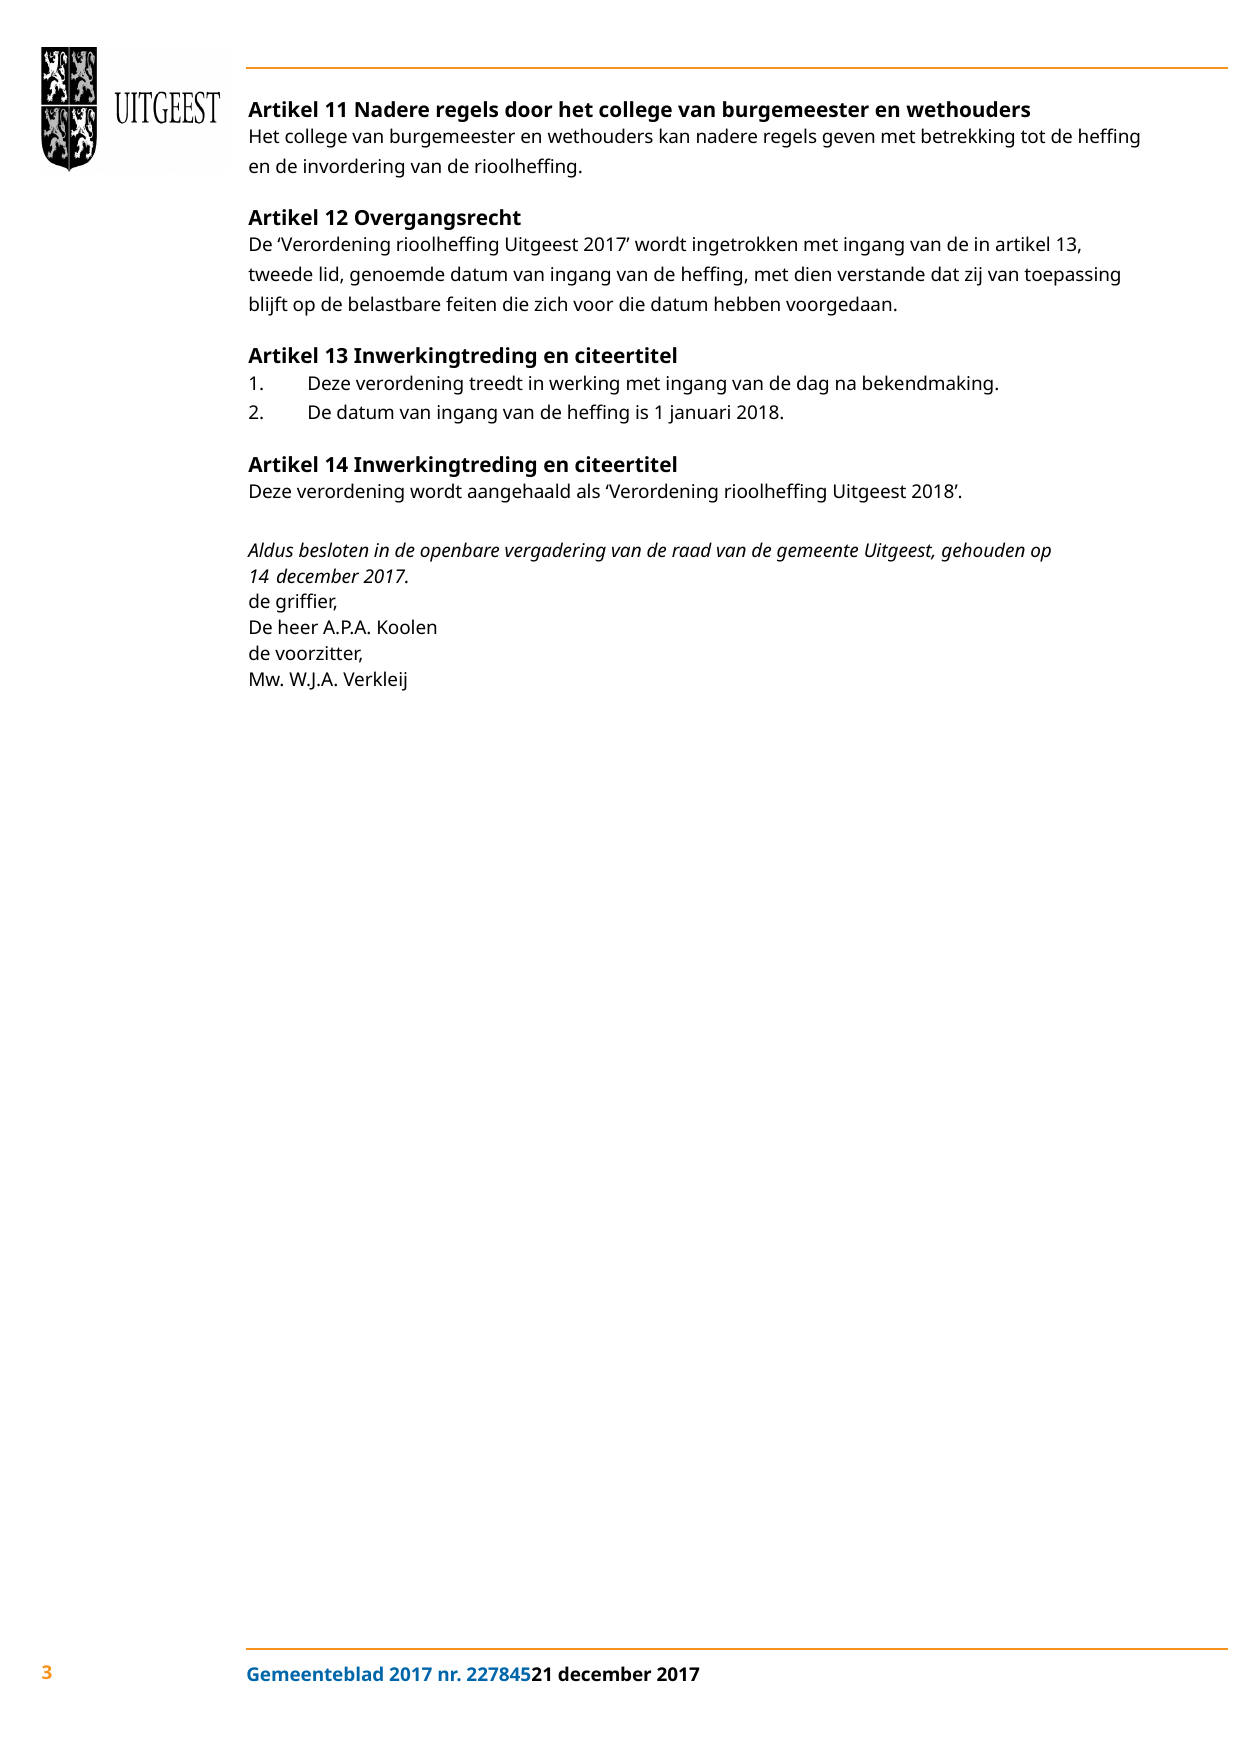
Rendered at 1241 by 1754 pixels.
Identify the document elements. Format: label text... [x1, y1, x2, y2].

text de griffier, [248, 589, 1152, 614]
list De datum van ingang van de heffing is 1 januari 2018. [248, 399, 1152, 425]
text Artikel 11 Nadere regels door het college van burgemeester en wethouders [248, 95, 1152, 123]
text Artikel 13 Inwerkingtreding en citeertitel [248, 341, 1152, 370]
text Deze verordening wordt aangehaald als ‘Verordening rioolheffing Uitgeest 2018’. [248, 478, 1152, 504]
list Deze verordening treedt in werking met ingang van de dag na bekendmaking. [248, 370, 1152, 395]
text Artikel 12 Overgangsrecht [248, 203, 1152, 232]
text Mw. W.J.A. Verkleij [248, 666, 1152, 692]
text De ‘Verordening rioolheffing Uitgeest 2017’ wordt ingetrokken met ingang van de in artikel 13, tweede lid, genoemde datum van ingang van de heffing, met dien verstande dat zij van toepassing blijft op de belastbare feiten die zich voor die datum hebben voorgedaan. [248, 232, 1152, 317]
text De heer A.P.A. Koolen [248, 614, 1152, 640]
text Het college van burgemeester en wethouders kan nadere regels geven met betrekking tot de heffing en de invordering van de rioolheffing. [248, 123, 1152, 178]
text Artikel 14 Inwerkingtreding en citeertitel [248, 450, 1152, 478]
text Aldus besloten in de openbare vergadering van de raad van de gemeente Uitgeest, gehouden op 14 december 2017. [248, 537, 1152, 589]
picture [41, 47, 231, 172]
text de voorzitter, [248, 640, 1152, 666]
